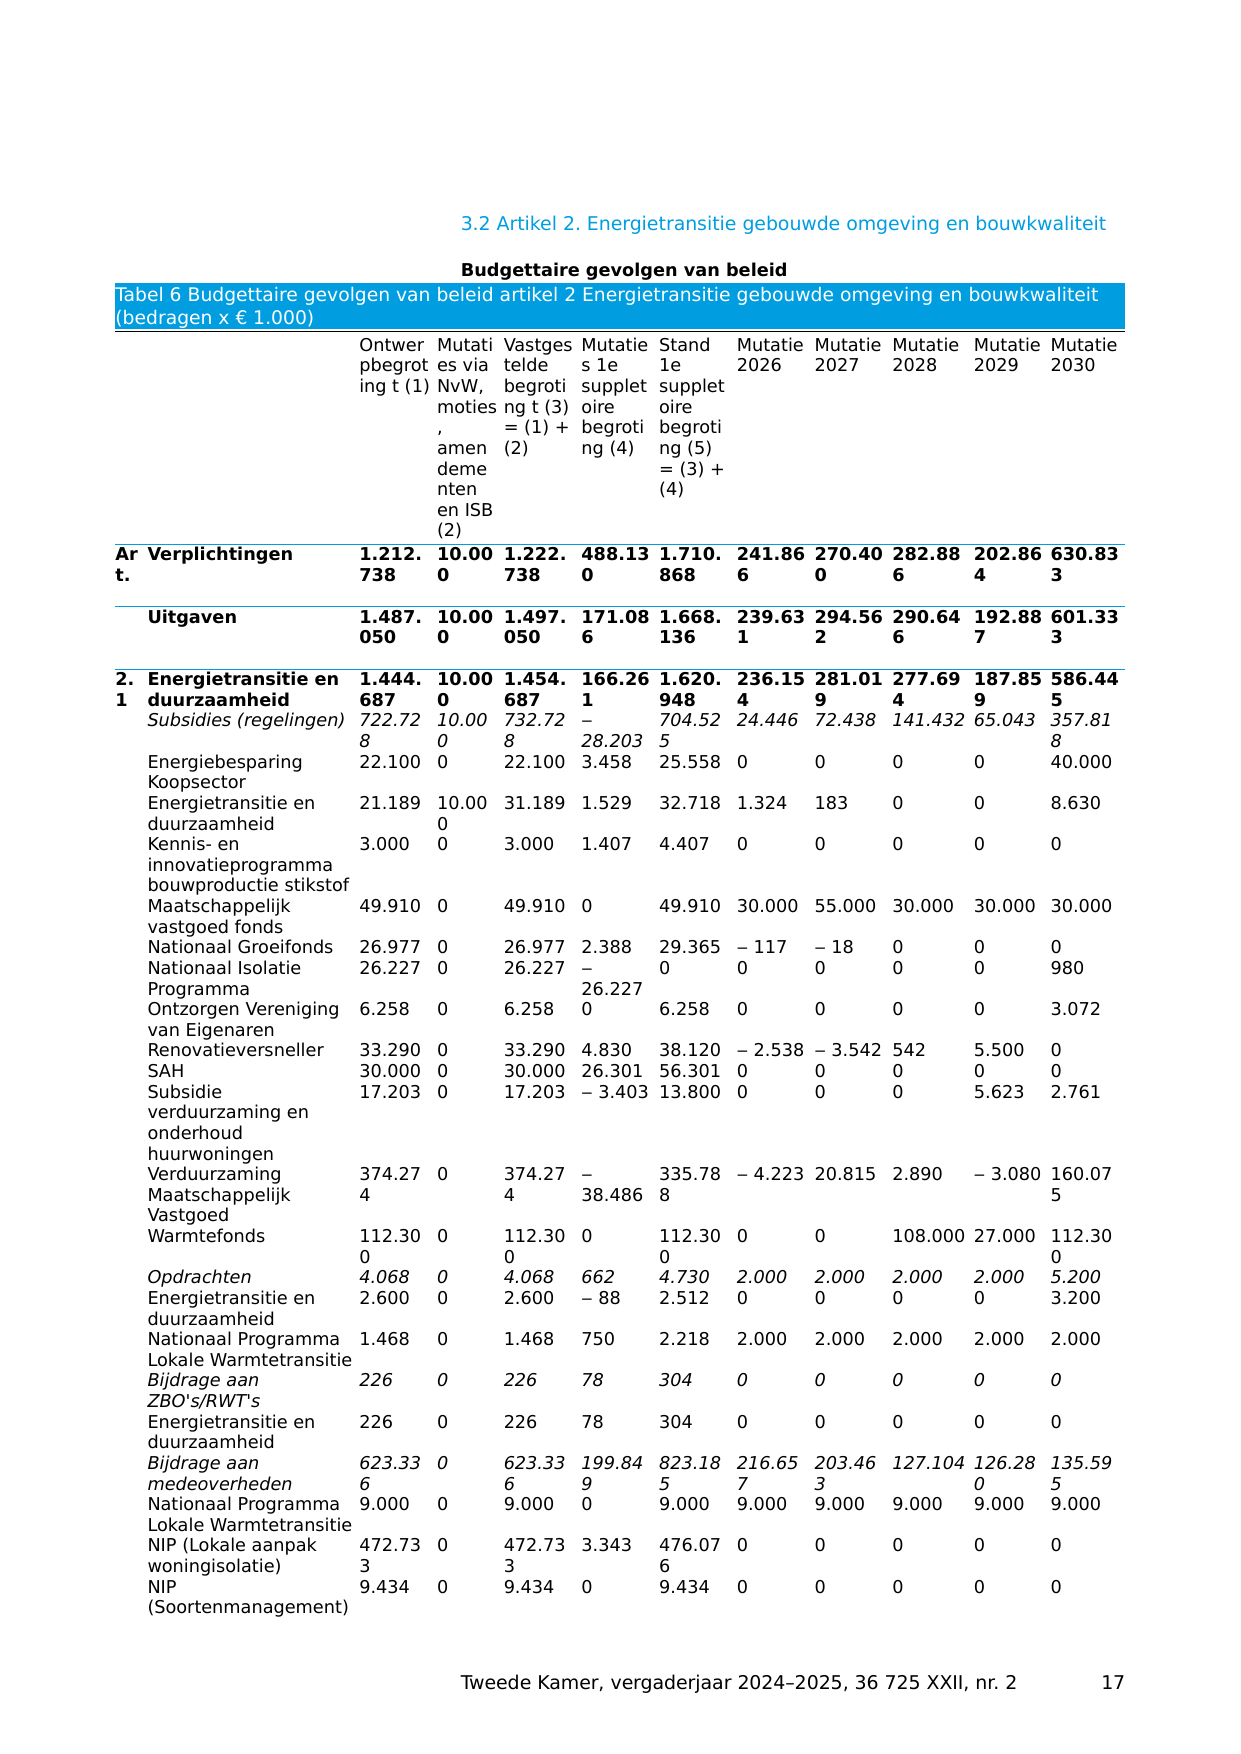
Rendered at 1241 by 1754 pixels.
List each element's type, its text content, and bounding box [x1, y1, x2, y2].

table_cell ‒ 3.403 [578, 1082, 656, 1164]
table_cell Energietransitie en duurzaamheid [144, 1288, 356, 1329]
table_cell 9.434 [356, 1577, 434, 1618]
table_cell [144, 332, 356, 544]
table_cell 236.154 [734, 670, 811, 710]
table_cell 1.212.738 [356, 545, 434, 586]
table_cell Mutatie 2029 [971, 332, 1047, 544]
table_cell 9.000 [971, 1494, 1047, 1535]
table_cell 0 [971, 1577, 1047, 1618]
table_cell 112.300 [356, 1226, 434, 1267]
table_cell 0 [434, 1329, 501, 1370]
table_cell 0 [734, 1370, 811, 1412]
table_cell [356, 586, 434, 606]
table_cell 0 [434, 1577, 501, 1618]
table_cell Mutaties via NvW, moties, amendementen en ISB (2) [434, 332, 501, 544]
table_cell 0 [811, 1370, 889, 1412]
table_cell 0 [889, 1288, 971, 1329]
table_cell [811, 648, 889, 669]
table_cell [434, 648, 501, 669]
table_cell 630.833 [1048, 545, 1125, 586]
table_cell [889, 586, 971, 606]
table_cell 0 [811, 999, 889, 1040]
table_cell 49.910 [501, 896, 578, 937]
table_cell 0 [971, 958, 1047, 999]
table_cell Mutatie 2028 [889, 332, 971, 544]
table_cell 160.075 [1048, 1164, 1125, 1226]
table_cell Energietransitie en duurzaamheid [144, 793, 356, 834]
table_cell [115, 1226, 144, 1267]
table_cell 0 [811, 834, 889, 896]
table_cell 0 [1048, 1370, 1125, 1412]
table_cell [115, 793, 144, 834]
table_cell 2.000 [1048, 1329, 1125, 1370]
table_cell 49.910 [356, 896, 434, 937]
table_cell 2.890 [889, 1164, 971, 1226]
table_cell 6.258 [356, 999, 434, 1040]
table_cell 704.525 [656, 710, 734, 752]
table_cell 5.500 [971, 1040, 1047, 1061]
table_cell 9.000 [656, 1494, 734, 1535]
table_cell NIP (Soortenmanagement) [144, 1577, 356, 1618]
table_cell [115, 586, 144, 606]
table_cell Subsidie verduurzaming en onderhoud huurwoningen [144, 1082, 356, 1164]
table_cell 374.274 [501, 1164, 578, 1226]
table_cell 0 [811, 958, 889, 999]
table_cell 4.068 [356, 1267, 434, 1288]
table_cell 1.710.868 [656, 545, 734, 586]
table_cell 21.189 [356, 793, 434, 834]
table_cell 281.019 [811, 670, 889, 710]
table_cell 290.646 [889, 607, 971, 648]
table_cell 0 [971, 793, 1047, 834]
table_cell 0 [971, 999, 1047, 1040]
table_cell 5.200 [1048, 1267, 1125, 1288]
table_cell 2.000 [734, 1267, 811, 1288]
table_cell [578, 586, 656, 606]
table_cell 0 [1048, 937, 1125, 958]
table_cell [115, 607, 144, 648]
table_cell 0 [434, 752, 501, 793]
table_cell SAH [144, 1061, 356, 1082]
table_cell ‒ 38.486 [578, 1164, 656, 1226]
table_cell Nationaal Programma Lokale Warmtetransitie [144, 1329, 356, 1370]
table_cell 0 [434, 1082, 501, 1164]
table_cell 542 [889, 1040, 971, 1061]
table_cell 2.000 [889, 1267, 971, 1288]
table_cell 0 [811, 1061, 889, 1082]
table_cell Energietransitie en duurzaamheid [144, 1412, 356, 1453]
table_cell 26.227 [501, 958, 578, 999]
table_cell 0 [889, 1061, 971, 1082]
table_cell 108.000 [889, 1226, 971, 1267]
table_cell 9.000 [356, 1494, 434, 1535]
table_cell Mutaties 1e suppletoire begroting (4) [578, 332, 656, 544]
table_cell 0 [734, 1082, 811, 1164]
table_cell [734, 648, 811, 669]
table_cell 9.000 [501, 1494, 578, 1535]
table_cell ‒ 28.203 [578, 710, 656, 752]
table_cell ‒ 2.538 [734, 1040, 811, 1061]
table_cell 374.274 [356, 1164, 434, 1226]
table_cell 1.468 [501, 1329, 578, 1370]
table_cell 226 [356, 1412, 434, 1453]
table_cell 0 [734, 999, 811, 1040]
table_cell 26.977 [356, 937, 434, 958]
table_cell 0 [1048, 1412, 1125, 1453]
table_cell 294.562 [811, 607, 889, 648]
table_cell 980 [1048, 958, 1125, 999]
table_cell 2.000 [811, 1329, 889, 1370]
table_cell [656, 586, 734, 606]
table_cell 22.100 [356, 752, 434, 793]
table_cell 304 [656, 1370, 734, 1412]
table_cell 32.718 [656, 793, 734, 834]
table_cell [971, 648, 1047, 669]
table_cell 0 [434, 1267, 501, 1288]
table_cell 2.600 [501, 1288, 578, 1329]
table_cell 623.336 [356, 1453, 434, 1494]
table_cell 0 [434, 1226, 501, 1267]
table_cell 13.800 [656, 1082, 734, 1164]
table_cell 0 [1048, 1535, 1125, 1577]
table_cell Opdrachten [144, 1267, 356, 1288]
table_cell 0 [734, 1226, 811, 1267]
table_cell Mutatie 2030 [1048, 332, 1125, 544]
table_cell 823.185 [656, 1453, 734, 1494]
table_cell [115, 1329, 144, 1370]
table_cell 3.000 [501, 834, 578, 896]
table_cell 199.849 [578, 1453, 656, 1494]
table_cell Verplichtingen [144, 545, 356, 586]
table_cell Bijdrage aan medeoverheden [144, 1453, 356, 1494]
table_cell 0 [656, 958, 734, 999]
table_cell Subsidies (regelingen) [144, 710, 356, 752]
table_cell 17.203 [501, 1082, 578, 1164]
table_cell 30.000 [356, 1061, 434, 1082]
table_cell 0 [434, 1535, 501, 1577]
table_cell 9.000 [1048, 1494, 1125, 1535]
table_cell 166.261 [578, 670, 656, 710]
table_cell 0 [734, 834, 811, 896]
table_cell 2.000 [971, 1267, 1047, 1288]
table_cell [115, 999, 144, 1040]
table_cell 3.072 [1048, 999, 1125, 1040]
table_cell [356, 648, 434, 669]
table_cell 24.446 [734, 710, 811, 752]
table_cell [734, 586, 811, 606]
table_cell [115, 1267, 144, 1288]
table_cell 9.434 [501, 1577, 578, 1618]
table_cell 0 [971, 752, 1047, 793]
table_cell 33.290 [356, 1040, 434, 1061]
table_cell 3.458 [578, 752, 656, 793]
table_cell [115, 1453, 144, 1494]
table_cell 2.600 [356, 1288, 434, 1329]
table_cell 9.434 [656, 1577, 734, 1618]
table_cell 1.497.050 [501, 607, 578, 648]
table_cell 0 [734, 1288, 811, 1329]
table_cell [115, 1577, 144, 1618]
table_cell [115, 1061, 144, 1082]
table_cell 0 [578, 999, 656, 1040]
table_cell 0 [811, 1082, 889, 1164]
table_cell 0 [578, 1226, 656, 1267]
table_cell 183 [811, 793, 889, 834]
table_cell 472.733 [356, 1535, 434, 1577]
table_cell 22.100 [501, 752, 578, 793]
table_cell 1.668.136 [656, 607, 734, 648]
table_cell [115, 710, 144, 752]
table_cell 4.407 [656, 834, 734, 896]
table_cell 0 [811, 1288, 889, 1329]
table_cell 226 [356, 1370, 434, 1412]
table_cell 2.512 [656, 1288, 734, 1329]
table_cell 9.000 [889, 1494, 971, 1535]
table_cell 0 [734, 958, 811, 999]
table_cell 55.000 [811, 896, 889, 937]
table_cell 0 [1048, 1061, 1125, 1082]
table_cell 586.445 [1048, 670, 1125, 710]
table_cell 239.631 [734, 607, 811, 648]
table_cell 0 [971, 1370, 1047, 1412]
table_cell 112.300 [501, 1226, 578, 1267]
table_cell [501, 648, 578, 669]
table_cell [971, 586, 1047, 606]
table_cell 127.104 [889, 1453, 971, 1494]
table_cell 0 [889, 937, 971, 958]
table_cell 216.657 [734, 1453, 811, 1494]
table_cell 0 [434, 834, 501, 896]
table_cell 26.227 [356, 958, 434, 999]
table_cell [115, 752, 144, 793]
table_cell 29.365 [656, 937, 734, 958]
table_cell 0 [811, 752, 889, 793]
table_cell 0 [734, 1412, 811, 1453]
table_cell 0 [434, 1370, 501, 1412]
table_cell 0 [971, 1535, 1047, 1577]
table_cell 10.000 [434, 793, 501, 834]
table_cell 0 [971, 834, 1047, 896]
table_cell 662 [578, 1267, 656, 1288]
table_cell 2.761 [1048, 1082, 1125, 1164]
table_cell [144, 648, 356, 669]
table_cell 26.301 [578, 1061, 656, 1082]
table_cell 78 [578, 1412, 656, 1453]
table_cell 72.438 [811, 710, 889, 752]
table_cell 335.788 [656, 1164, 734, 1226]
table_cell 0 [971, 937, 1047, 958]
table_cell [578, 648, 656, 669]
table_cell 0 [578, 896, 656, 937]
table_cell 49.910 [656, 896, 734, 937]
table_cell 40.000 [1048, 752, 1125, 793]
table_cell 5.623 [971, 1082, 1047, 1164]
table_cell 2.000 [811, 1267, 889, 1288]
table_cell 6.258 [656, 999, 734, 1040]
table_cell Ontwerpbegroting t (1) [356, 332, 434, 544]
table_cell 2.000 [971, 1329, 1047, 1370]
table_cell 0 [889, 958, 971, 999]
table_cell 1.620.948 [656, 670, 734, 710]
table_cell 192.887 [971, 607, 1047, 648]
table_cell 0 [971, 1288, 1047, 1329]
table_cell 0 [434, 1061, 501, 1082]
table_cell 30.000 [889, 896, 971, 937]
table_cell [115, 1494, 144, 1535]
table_cell 33.290 [501, 1040, 578, 1061]
table_cell 0 [578, 1494, 656, 1535]
table_cell 1.468 [356, 1329, 434, 1370]
table_cell 0 [889, 999, 971, 1040]
table_cell 10.000 [434, 545, 501, 586]
table_cell Stand 1e suppletoire begroting (5) = (3) + (4) [656, 332, 734, 544]
table_cell 270.400 [811, 545, 889, 586]
table_cell 1.407 [578, 834, 656, 896]
table_cell ‒ 88 [578, 1288, 656, 1329]
table_cell 0 [811, 1412, 889, 1453]
table_cell 1.324 [734, 793, 811, 834]
table_cell 0 [434, 1288, 501, 1329]
table_cell Kennis- en innovatieprogramma bouwproductie stikstof [144, 834, 356, 896]
table_cell 0 [734, 1061, 811, 1082]
table_cell 3.200 [1048, 1288, 1125, 1329]
table_cell 0 [811, 1577, 889, 1618]
table_cell 25.558 [656, 752, 734, 793]
table_cell 141.432 [889, 710, 971, 752]
table_cell 0 [971, 1412, 1047, 1453]
table_cell 1.222.738 [501, 545, 578, 586]
table_cell 4.830 [578, 1040, 656, 1061]
table_cell Art. [115, 545, 144, 586]
table_cell 0 [434, 1040, 501, 1061]
table_cell 20.815 [811, 1164, 889, 1226]
table_cell [889, 648, 971, 669]
table_cell 357.818 [1048, 710, 1125, 752]
table_cell Energiebesparing Koopsector [144, 752, 356, 793]
table_cell 1.529 [578, 793, 656, 834]
table_cell 601.333 [1048, 607, 1125, 648]
table_cell 56.301 [656, 1061, 734, 1082]
table_cell 0 [578, 1577, 656, 1618]
table_cell ‒ 26.227 [578, 958, 656, 999]
table_cell Maatschappelijk vastgoed fonds [144, 896, 356, 937]
table_cell [434, 586, 501, 606]
table_cell 31.189 [501, 793, 578, 834]
table_cell [1048, 648, 1125, 669]
table_cell [115, 1288, 144, 1329]
table_cell [115, 896, 144, 937]
table_cell [115, 1164, 144, 1226]
table_cell [115, 1040, 144, 1061]
table_cell ‒ 3.080 [971, 1164, 1047, 1226]
table_cell Energietransitie en duurzaamheid [144, 670, 356, 710]
table_cell 0 [434, 958, 501, 999]
table_cell 2.1 [115, 670, 144, 710]
table_cell [656, 648, 734, 669]
table_cell 226 [501, 1412, 578, 1453]
table_cell 135.595 [1048, 1453, 1125, 1494]
table_cell 0 [889, 1535, 971, 1577]
table_cell 0 [434, 937, 501, 958]
table_cell 0 [889, 1412, 971, 1453]
table_cell 0 [889, 1370, 971, 1412]
table_cell 78 [578, 1370, 656, 1412]
table_cell [115, 958, 144, 999]
table_cell Nationaal Isolatie Programma [144, 958, 356, 999]
table_cell 0 [1048, 1040, 1125, 1061]
table_cell [501, 586, 578, 606]
table_cell 0 [811, 1226, 889, 1267]
table_cell Mutatie 2026 [734, 332, 811, 544]
table_cell 722.728 [356, 710, 434, 752]
table_cell 0 [811, 1535, 889, 1577]
table_cell 0 [1048, 834, 1125, 896]
table_cell ‒ 3.542 [811, 1040, 889, 1061]
table_cell ‒ 4.223 [734, 1164, 811, 1226]
table_cell 4.730 [656, 1267, 734, 1288]
table_cell 65.043 [971, 710, 1047, 752]
table_cell 10.000 [434, 607, 501, 648]
table_cell 112.300 [656, 1226, 734, 1267]
table_cell 6.258 [501, 999, 578, 1040]
table_cell NIP (Lokale aanpak woningisolatie) [144, 1535, 356, 1577]
table_cell Renovatieversneller [144, 1040, 356, 1061]
table_cell [115, 937, 144, 958]
table_cell 750 [578, 1329, 656, 1370]
table_cell [115, 1082, 144, 1164]
table_cell 0 [889, 1082, 971, 1164]
table_cell [115, 648, 144, 669]
table_cell 30.000 [734, 896, 811, 937]
table_cell 0 [971, 1061, 1047, 1082]
table_cell 0 [434, 1453, 501, 1494]
table_cell 0 [889, 1577, 971, 1618]
table_cell 0 [734, 1577, 811, 1618]
table_cell 304 [656, 1412, 734, 1453]
table_cell 0 [434, 896, 501, 937]
table_cell Verduurzaming Maatschappelijk Vastgoed [144, 1164, 356, 1226]
table_cell 9.000 [811, 1494, 889, 1535]
table_cell 1.454.687 [501, 670, 578, 710]
table_cell 27.000 [971, 1226, 1047, 1267]
title 3.2 Artikel 2. Energietransitie gebouwde omgeving en bouwkwaliteit [461, 213, 1125, 235]
table_cell 187.859 [971, 670, 1047, 710]
table_cell Nationaal Groeifonds [144, 937, 356, 958]
table_cell 0 [434, 1164, 501, 1226]
table_cell [115, 332, 144, 544]
table_cell 2.000 [734, 1329, 811, 1370]
table_cell Bijdrage aan ZBO's/RWT's [144, 1370, 356, 1412]
table_cell 3.000 [356, 834, 434, 896]
table_cell 30.000 [971, 896, 1047, 937]
table_cell 488.130 [578, 545, 656, 586]
table_cell 0 [734, 752, 811, 793]
table_cell [115, 1412, 144, 1453]
table_cell 10.000 [434, 670, 501, 710]
table_cell Nationaal Programma Lokale Warmtetransitie [144, 1494, 356, 1535]
table_cell 112.300 [1048, 1226, 1125, 1267]
table_cell 10.000 [434, 710, 501, 752]
table_cell 0 [434, 1494, 501, 1535]
table_cell Ontzorgen Vereniging van Eigenaren [144, 999, 356, 1040]
table_cell 277.694 [889, 670, 971, 710]
table_cell [1048, 586, 1125, 606]
table_cell 472.733 [501, 1535, 578, 1577]
table_cell 26.977 [501, 937, 578, 958]
table_cell 30.000 [501, 1061, 578, 1082]
table_cell 2.388 [578, 937, 656, 958]
table_cell Warmtefonds [144, 1226, 356, 1267]
table_cell 0 [889, 793, 971, 834]
table_cell 2.218 [656, 1329, 734, 1370]
table_cell [115, 1535, 144, 1577]
table_cell ‒ 117 [734, 937, 811, 958]
table_cell [811, 586, 889, 606]
table_cell 732.728 [501, 710, 578, 752]
table_cell Mutatie 2027 [811, 332, 889, 544]
table_cell 226 [501, 1370, 578, 1412]
table_cell 4.068 [501, 1267, 578, 1288]
table_cell 3.343 [578, 1535, 656, 1577]
table_cell [115, 834, 144, 896]
table_cell 0 [434, 999, 501, 1040]
table_cell 241.866 [734, 545, 811, 586]
table_cell 8.630 [1048, 793, 1125, 834]
table_cell 17.203 [356, 1082, 434, 1164]
table_cell 2.000 [889, 1329, 971, 1370]
table_cell 9.000 [734, 1494, 811, 1535]
table_cell [115, 1370, 144, 1412]
table_cell 623.336 [501, 1453, 578, 1494]
table_cell 1.444.687 [356, 670, 434, 710]
table_cell 171.086 [578, 607, 656, 648]
table_cell 30.000 [1048, 896, 1125, 937]
table_cell 0 [434, 1412, 501, 1453]
table_cell 0 [1048, 1577, 1125, 1618]
table_cell 126.280 [971, 1453, 1047, 1494]
table_cell 0 [734, 1535, 811, 1577]
table_cell 282.886 [889, 545, 971, 586]
table_cell 1.487.050 [356, 607, 434, 648]
table_cell 0 [889, 752, 971, 793]
table_cell [144, 586, 356, 606]
table_cell Vastgestelde begroting t (3) = (1) + (2) [501, 332, 578, 544]
table_cell Uitgaven [144, 607, 356, 648]
text Budgettaire gevolgen van beleid [461, 258, 1125, 281]
table_cell ‒ 18 [811, 937, 889, 958]
table_cell 203.463 [811, 1453, 889, 1494]
table_cell 476.076 [656, 1535, 734, 1577]
table_cell 0 [889, 834, 971, 896]
table_cell 38.120 [656, 1040, 734, 1061]
table_cell 202.864 [971, 545, 1047, 586]
